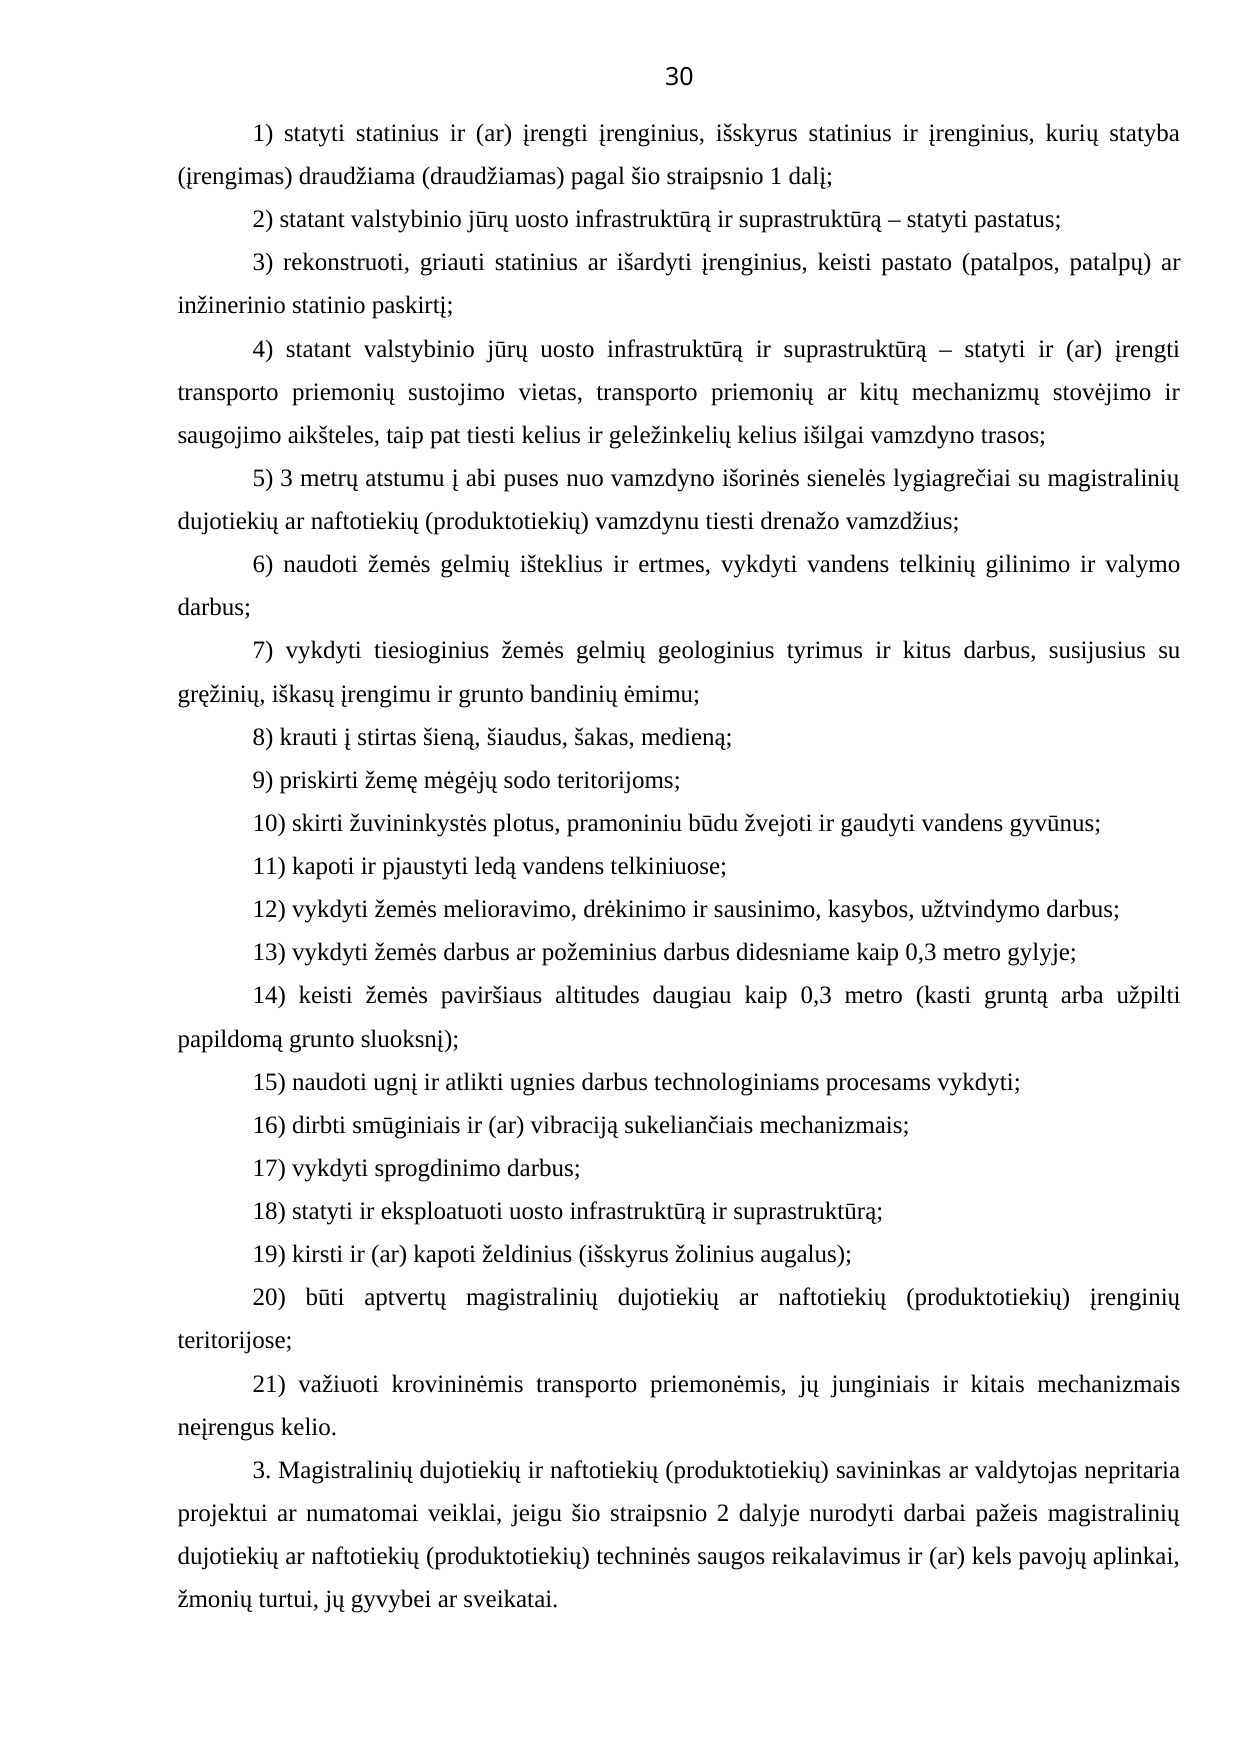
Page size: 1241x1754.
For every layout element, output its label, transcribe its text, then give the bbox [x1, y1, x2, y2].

text 16) dirbti smūginiais ir (ar) vibraciją sukeliančiais mechanizmais; [177, 1110, 1181, 1139]
text 9) priskirti žemę mėgėjų sodo teritorijoms; [177, 765, 1181, 794]
text 1) statyti statinius ir (ar) įrengti įrenginius, išskyrus statinius ir įrenginius, kurių statyba (įrengimas) draudžiama (draudžiamas) pagal šio straipsnio 1 dalį; [177, 118, 1181, 190]
text 20) būti aptvertų magistralinių dujotiekių ar naftotiekių (produktotiekių) įrenginių teritorijose; [177, 1282, 1181, 1354]
text 7) vykdyti tiesioginius žemės gelmių geologinius tyrimus ir kitus darbus, susijusius su gręžinių, iškasų įrengimu ir grunto bandinių ėmimu; [177, 636, 1181, 707]
text 2) statant valstybinio jūrų uosto infrastruktūrą ir suprastruktūrą – statyti pastatus; [177, 204, 1181, 233]
text 5) 3 metrų atstumu į abi puses nuo vamzdyno išorinės sienelės lygiagrečiai su magistralinių dujotiekių ar naftotiekių (produktotiekių) vamzdynu tiesti drenažo vamzdžius; [177, 463, 1181, 535]
text 21) važiuoti krovininėmis transporto priemonėmis, jų junginiais ir kitais mechanizmais neįrengus kelio. [177, 1369, 1181, 1441]
text 4) statant valstybinio jūrų uosto infrastruktūrą ir suprastruktūrą – statyti ir (ar) įrengti transporto priemonių sustojimo vietas, transporto priemonių ar kitų mechanizmų stovėjimo ir saugojimo aikšteles, taip pat tiesti kelius ir geležinkelių kelius išilgai vamzdyno trasos; [177, 334, 1181, 449]
text 19) kirsti ir (ar) kapoti želdinius (išskyrus žolinius augalus); [177, 1239, 1181, 1268]
text 3. Magistralinių dujotiekių ir naftotiekių (produktotiekių) savininkas ar valdytojas nepritaria projektui ar numatomai veiklai, jeigu šio straipsnio 2 dalyje nurodyti darbai pažeis magistralinių dujotiekių ar naftotiekių (produktotiekių) techninės saugos reikalavimus ir (ar) kels pavojų aplinkai, žmonių turtui, jų gyvybei ar sveikatai. [177, 1455, 1181, 1613]
text 13) vykdyti žemės darbus ar požeminius darbus didesniame kaip 0,3 metro gylyje; [177, 937, 1181, 966]
text 6) naudoti žemės gelmių išteklius ir ertmes, vykdyti vandens telkinių gilinimo ir valymo darbus; [177, 549, 1181, 621]
text 15) naudoti ugnį ir atlikti ugnies darbus technologiniams procesams vykdyti; [177, 1067, 1181, 1096]
text 14) keisti žemės paviršiaus altitudes daugiau kaip 0,3 metro (kasti gruntą arba užpilti papildomą grunto sluoksnį); [177, 981, 1181, 1052]
text 10) skirti žuvininkystės plotus, pramoniniu būdu žvejoti ir gaudyti vandens gyvūnus; [177, 808, 1181, 837]
text 11) kapoti ir pjaustyti ledą vandens telkiniuose; [177, 851, 1181, 880]
text 12) vykdyti žemės melioravimo, drėkinimo ir sausinimo, kasybos, užtvindymo darbus; [177, 894, 1181, 923]
text 3) rekonstruoti, griauti statinius ar išardyti įrenginius, keisti pastato (patalpos, patalpų) ar inžinerinio statinio paskirtį; [177, 247, 1181, 319]
text 8) krauti į stirtas šieną, šiaudus, šakas, medieną; [177, 722, 1181, 751]
text 18) statyti ir eksploatuoti uosto infrastruktūrą ir suprastruktūrą; [177, 1196, 1181, 1225]
text 17) vykdyti sprogdinimo darbus; [177, 1153, 1181, 1182]
